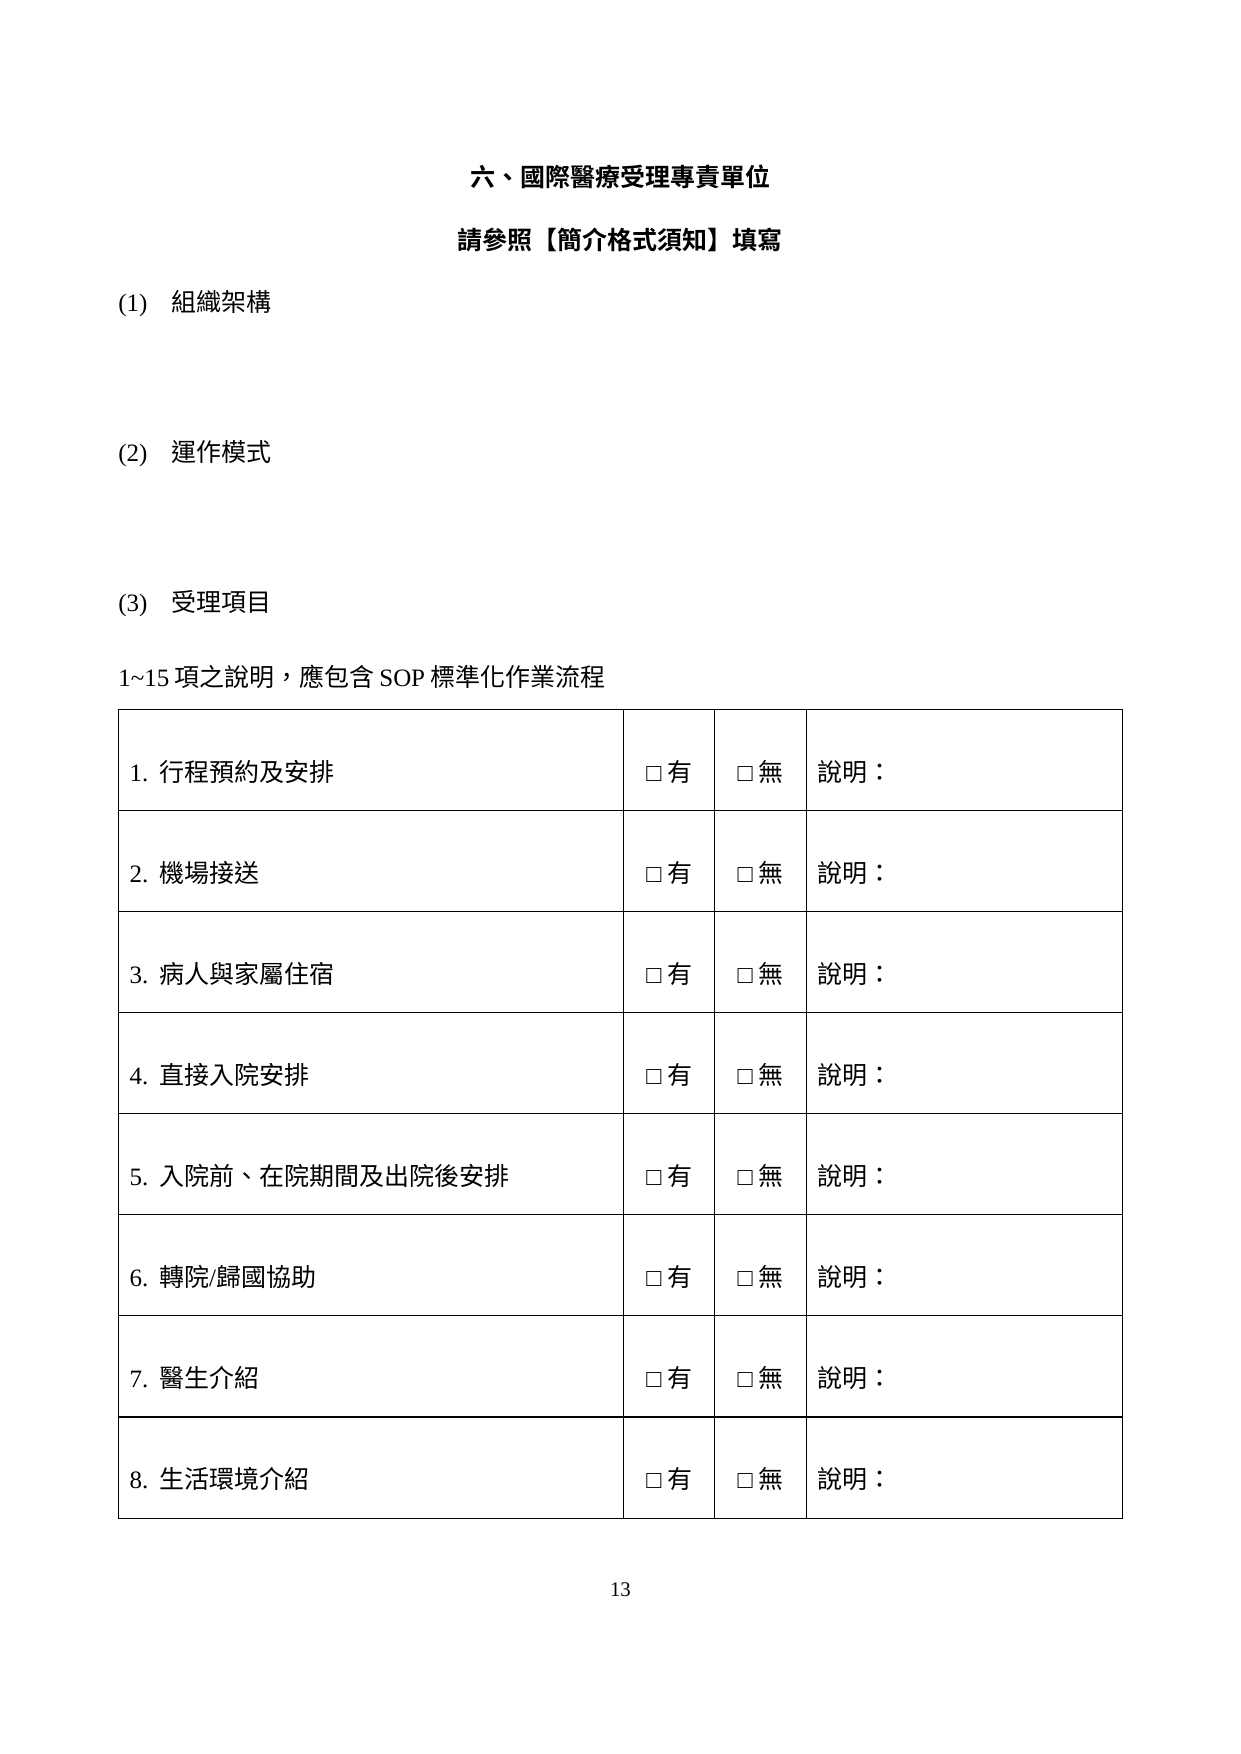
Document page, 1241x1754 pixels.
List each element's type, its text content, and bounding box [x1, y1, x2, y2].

table_cell □ 有 [624, 1418, 714, 1517]
table_header 行程預約及安排 [119, 710, 623, 810]
table_cell □ 有 [624, 1114, 714, 1214]
table_cell 說明： [807, 1316, 1122, 1416]
list 組織架構 [118, 259, 1122, 322]
table_cell □ 有 [624, 912, 714, 1012]
table_header □ 有 [624, 710, 714, 810]
table_cell 病人與家屬住宿 [119, 912, 623, 1012]
table_cell 說明： [807, 1013, 1122, 1113]
table_cell □ 無 [715, 912, 806, 1012]
table_cell 直接入院安排 [119, 1013, 623, 1113]
table_cell □ 有 [624, 1215, 714, 1315]
text 六、國際醫療受理專責單位 [118, 134, 1122, 197]
table_cell 說明： [807, 811, 1122, 911]
table_cell □ 無 [715, 1215, 806, 1315]
table_cell □ 無 [715, 811, 806, 911]
list 運作模式 [118, 409, 1122, 472]
table_header 說明： [807, 710, 1122, 810]
list 受理項目 [118, 559, 1122, 622]
table_cell □ 無 [715, 1316, 806, 1416]
table_cell □ 有 [624, 811, 714, 911]
text 請參照【簡介格式須知】填寫 [118, 197, 1122, 259]
table_cell □ 無 [715, 1418, 806, 1517]
table_cell 醫生介紹 [119, 1316, 623, 1416]
table_cell 轉院/歸國協助 [119, 1215, 623, 1315]
table_cell 說明： [807, 1114, 1122, 1214]
table_cell 說明： [807, 1418, 1122, 1517]
table_header □ 無 [715, 710, 806, 810]
text 1~15項之說明，應包含SOP標準化作業流程 [118, 634, 1122, 697]
table_cell □ 無 [715, 1114, 806, 1214]
table_cell 機場接送 [119, 811, 623, 911]
table_cell 說明： [807, 1215, 1122, 1315]
table_cell □ 有 [624, 1013, 714, 1113]
table_cell 生活環境介紹 [119, 1418, 623, 1517]
table_cell 入院前、在院期間及出院後安排 [119, 1114, 623, 1214]
table_cell □ 有 [624, 1316, 714, 1416]
table_cell 說明： [807, 912, 1122, 1012]
table_cell □ 無 [715, 1013, 806, 1113]
